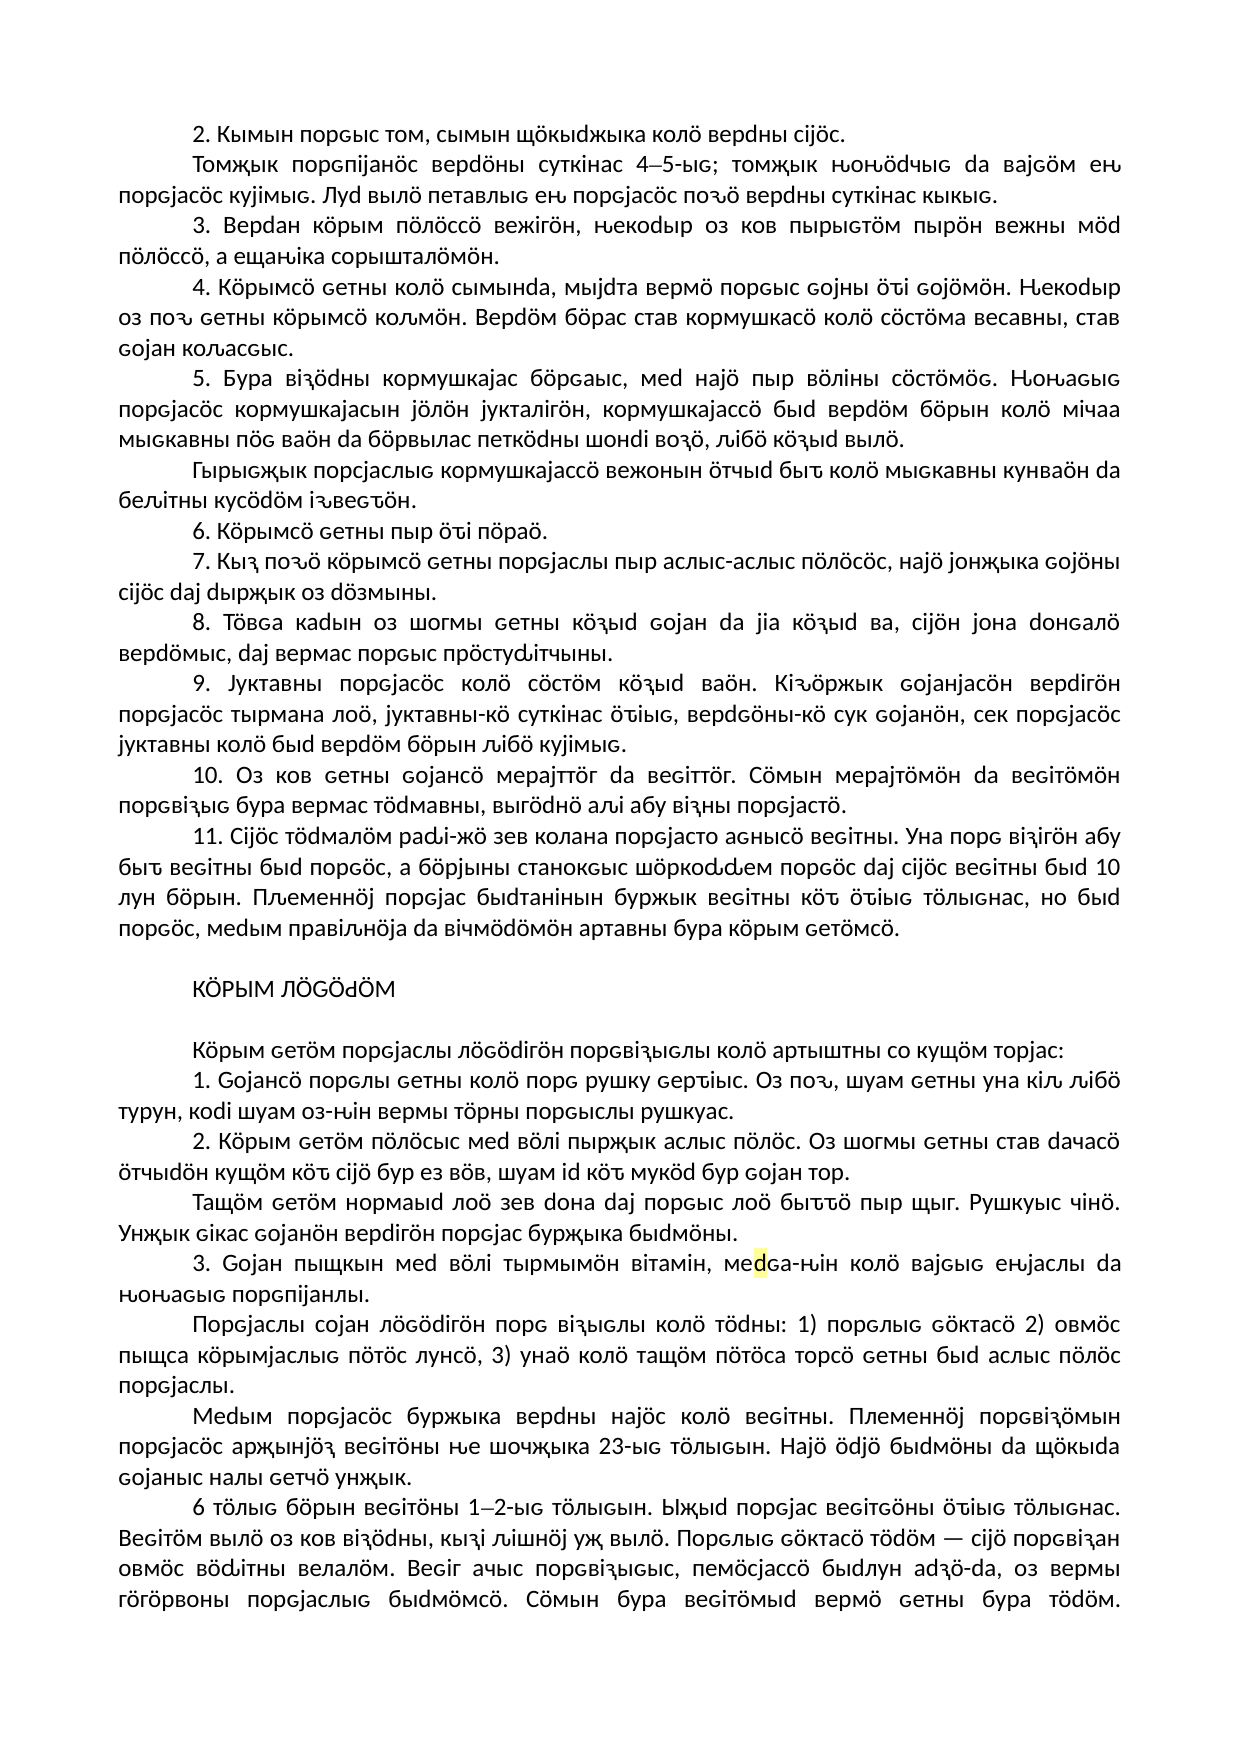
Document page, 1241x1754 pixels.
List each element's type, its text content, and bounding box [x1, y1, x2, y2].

text 2. Кӧрым ԍетӧм пӧлӧсыс меԁ вӧлі пырҗык аслыс пӧлӧс. Оз шогмы ԍетны став ԁачасӧ ӧтчыԁӧн кущӧм кӧԏ сіјӧ бур ез вӧв, шуам іԁ кӧԏ мукӧԁ бур ԍојан тор. [118, 1125, 1122, 1186]
text 9. Јуктавны порԍјасӧс колӧ сӧстӧм кӧԇыԁ ваӧн. Кіԅӧржык ԍојанјасӧн верԁігӧн порԍјасӧс тырмана лоӧ, јуктавны-кӧ суткінас ӧԏіыԍ, верԁԍӧны-кӧ сук ԍојанӧн, сек порԍјасӧс јуктавны колӧ быԁ верԁӧм бӧрын ԉібӧ кујімыԍ. [118, 667, 1122, 759]
text Тащӧм ԍетӧм нормаыԁ лоӧ зев ԁона ԁај порԍыс лоӧ быԏԏӧ пыр щыг. Рушкуыс чінӧ. Унҗык ԍікас ԍојанӧн верԁігӧн порԍјас бурҗыка быԁмӧны. [118, 1186, 1122, 1247]
text 11. Сіјӧс тӧԁмалӧм раԃі-жӧ зев колана порԍјасто аԍнысӧ веԍітны. Уна порԍ віԇігӧн абу быԏ веԍітны быԁ порԍӧс, а бӧрјыны станокԍыс шӧркоԃԃем порԍӧс ԁај сіјӧс веԍітны быԁ 10 лун бӧрын. Пԉеменнӧј порԍјас быԁтанінын буржык веԍітны кӧԏ ӧԏіыԍ тӧлыԍнас, но быԁ порԍӧс, меԁым правіԉнӧја ԁа вічмӧԁӧмӧн артавны бура кӧрым ԍетӧмсӧ. [118, 820, 1122, 942]
text Порԍјаслы сојан лӧԍӧԁігӧн порԍ віԇыԍлы колӧ тӧԁны: 1) порԍлыԍ ԍӧктасӧ 2) овмӧс пыщса кӧрымјаслыԍ пӧтӧс лунсӧ, 3) унаӧ колӧ тащӧм пӧтӧса торсӧ ԍетны быԁ аслыс пӧлӧс порԍјаслы. [118, 1308, 1122, 1400]
text 4. Кӧрымсӧ ԍетны колӧ сымынԁа, мыјԁта вермӧ порԍыс ԍојны ӧԏі ԍојӧмӧн. Ԋекоԁыр оз поԅ ԍетны кӧрымсӧ коԉмӧн. Верԁӧм бӧрас став кормушкасӧ колӧ сӧстӧма весавны, став ԍојан коԉасԍыс. [118, 271, 1122, 362]
text 3. Верԁан кӧрым пӧлӧссӧ вежігӧн, ԋекоԁыр оз ков пырыԍтӧм пырӧн вежны мӧԁ пӧлӧссӧ, а ещаԋіка сорышталӧмӧн. [118, 210, 1122, 271]
text 5. Бура віԇӧԁны кормушкајас бӧрԍаыс, меԁ најӧ пыр вӧліны сӧстӧмӧԍ. Ԋоԋаԍыԍ порԍјасӧс кормушкајасын јӧлӧн јукталігӧн, кормушкајассӧ быԁ верԁӧм бӧрын колӧ мічаа мыԍкавны пӧԍ ваӧн ԁа бӧрвылас петкӧԁны шонԁі воԇӧ, ԉібӧ кӧԇыԁ вылӧ. [118, 362, 1122, 454]
text 10. Оз ков ԍетны ԍојансӧ мерајттӧг ԁа веԍіттӧг. Сӧмын мерајтӧмӧн ԁа веԍітӧмӧн порԍвіԇыԍ бура вермас тӧԁмавны, выгӧԁнӧ аԉі абу віԇны порԍјастӧ. [118, 759, 1122, 820]
text 6 тӧлыԍ бӧрын веԍітӧны 1–2-ыԍ тӧлыԍын. Ыҗыԁ порԍјас веԍітԍӧны ӧԏіыԍ тӧлыԍнас. Веԍітӧм вылӧ оз ков віԇӧԁны, кыԇі ԉішнӧј уҗ вылӧ. Порԍлыԍ ԍӧктасӧ тӧԁӧм — сіјӧ порԍвіԇан овмӧс вӧԃітны велалӧм. Веԍіг ачыс порԍвіԇыԍыс, пемӧсјассӧ быԁлун аԁԇӧ-ԁа, оз вермы гӧгӧрвоны порԍјаслыԍ быԁмӧмсӧ. Сӧмын бура веԍітӧмыԁ вермӧ ԍетны бура тӧԁӧм. [118, 1492, 1122, 1614]
text КӦРЫМ ЛӦԌӦԀӦМ [118, 973, 1122, 1003]
text Томҗык порԍпіјанӧс верԁӧны суткінас 4–5-ыԍ; томҗык ԋоԋӧԁчыԍ ԁа вајԍӧм еԋ порԍјасӧс кујімыԍ. Луԁ вылӧ петавлыԍ еԋ порԍјасӧс поԅӧ верԁны суткінас кыкыԍ. [118, 149, 1122, 210]
text 6. Кӧрымсӧ ԍетны пыр ӧԏі пӧраӧ. [118, 515, 1122, 545]
text Гырыԍҗык порсјаслыԍ кормушкајассӧ вежонын ӧтчыԁ быԏ колӧ мыԍкавны кунваӧн ԁа беԉітны кусӧԁӧм іԅвеԍԏӧн. [118, 454, 1122, 515]
text 2. Кымын порԍыс том, сымын щӧкыԁжыка колӧ верԁны сіјӧс. [118, 118, 1122, 149]
text 7. Кыԇ поԅӧ кӧрымсӧ ԍетны порԍјаслы пыр аслыс-аслыс пӧлӧсӧс, најӧ јонҗыка ԍојӧны сіјӧс ԁај ԁырҗык оз ԁӧзмыны. [118, 545, 1122, 606]
text Меԁым порԍјасӧс буржыка верԁны најӧс колӧ веԍітны. Племеннӧј порԍвіԇӧмын порԍјасӧс арҗынјӧԇ веԍітӧны ԋе шочҗыка 23-ыԍ тӧлыԍын. Најӧ ӧԁјӧ быԁмӧны ԁа щӧкыԁа ԍојаныс налы ԍетчӧ унҗык. [118, 1400, 1122, 1492]
text Кӧрым ԍетӧм порԍјаслы лӧԍӧԁігӧн порԍвіԇыԍлы колӧ артыштны со кущӧм торјас: [118, 1034, 1122, 1064]
text 8. Тӧвԍа каԁын оз шогмы ԍетны кӧԇыԁ ԍојан ԁа јіа кӧԇыԁ ва, сіјӧн јона ԁонԍалӧ верԁӧмыс, ԁај вермас порԍыс прӧстуԃітчыны. [118, 606, 1122, 667]
text 1. Ԍојансӧ порԍлы ԍетны колӧ порԍ рушку ԍерԏіыс. Оз поԅ, шуам ԍетны уна кіԉ ԉібӧ турун, коԁі шуам оз-ԋін вермы тӧрны порԍыслы рушкуас. [118, 1064, 1122, 1125]
text 3. Ԍојан пыщкын меԁ вӧлі тырмымӧн вітамін, меԁԍа-ԋін колӧ вајԍыԍ еԋјаслы ԁа ԋоԋаԍыԍ порԍпіјанлы. [118, 1247, 1122, 1308]
